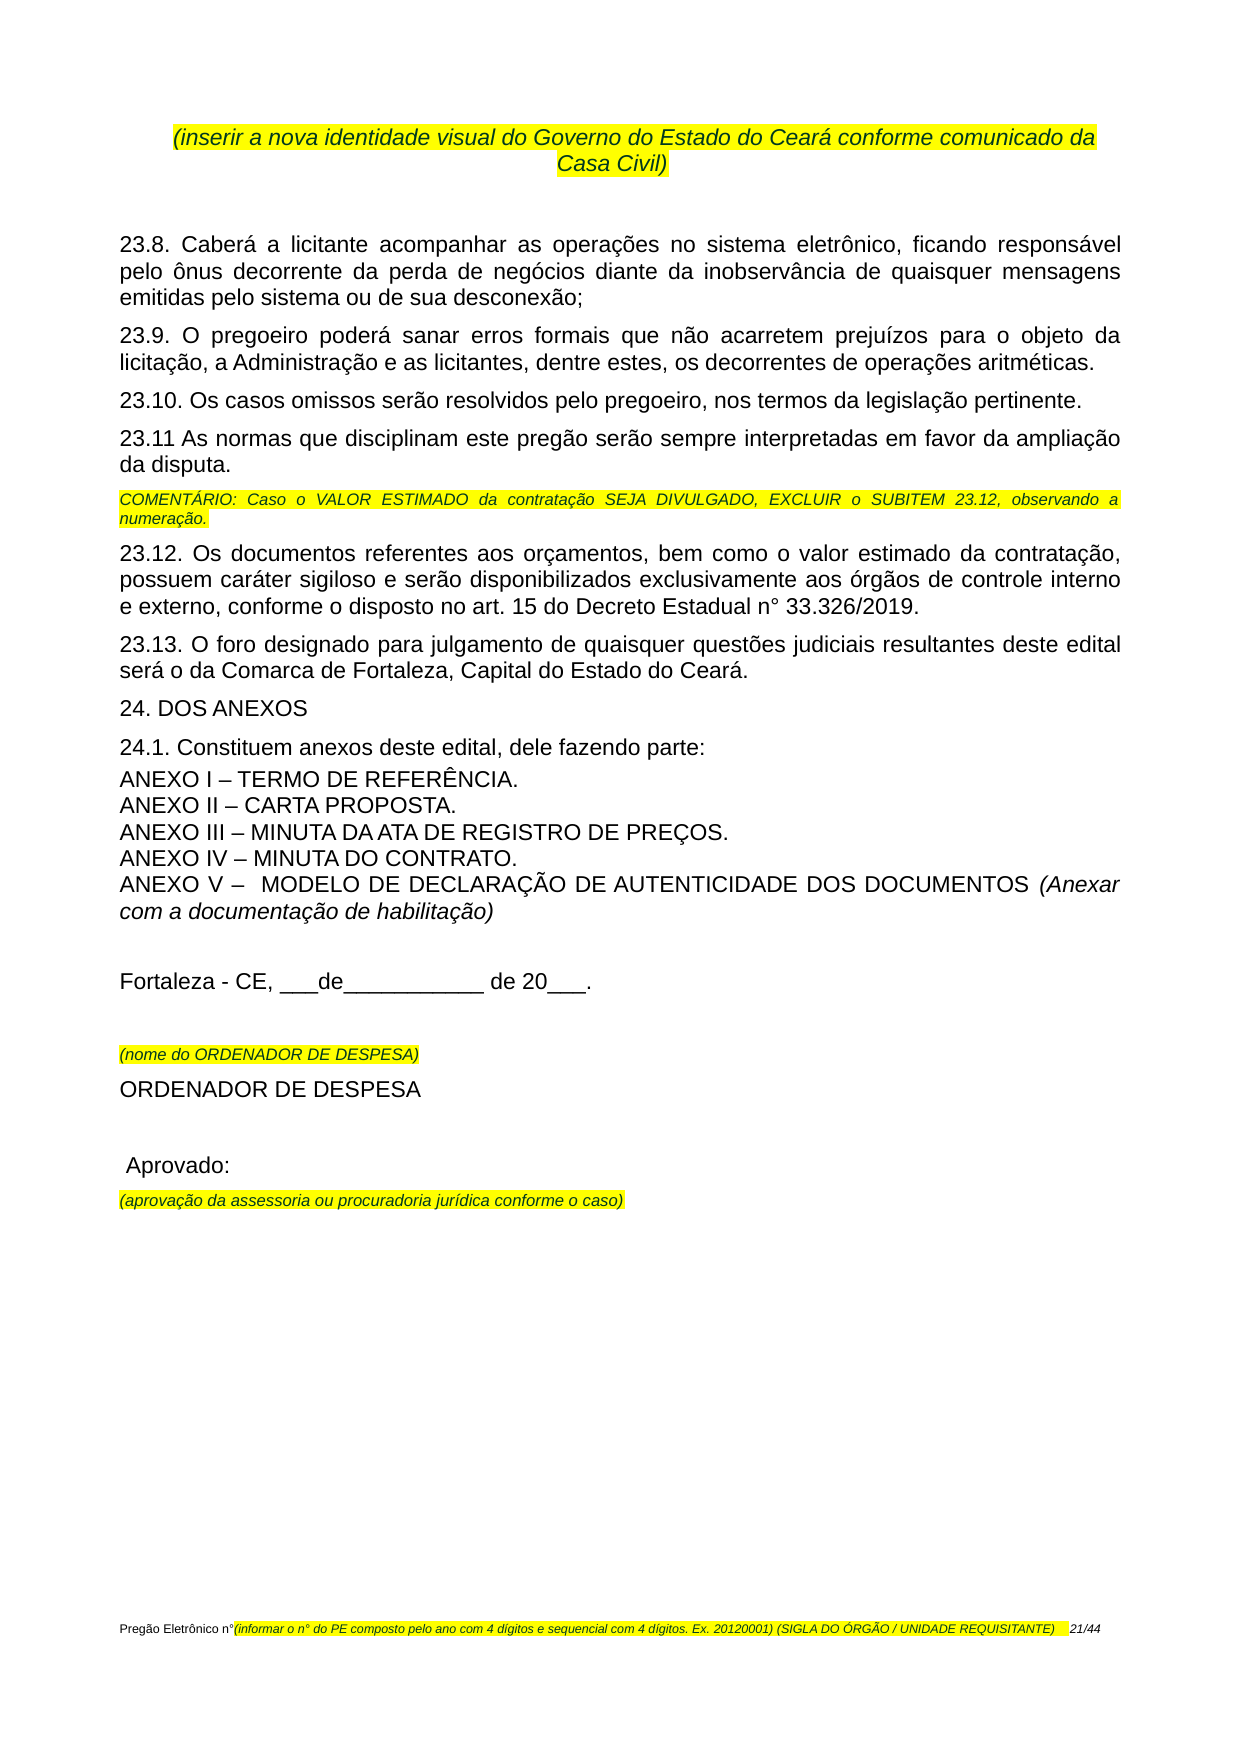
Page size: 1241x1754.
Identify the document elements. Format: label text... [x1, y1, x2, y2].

text 24.1. Constituem anexos deste edital, dele fazendo parte: [119, 734, 1121, 760]
text (aprovação da assessoria ou procuradoria jurídica conforme o caso) [119, 1190, 1121, 1209]
text COMENTÁRIO: Caso o VALOR ESTIMADO da contratação SEJA DIVULGADO, EXCLUIR o SUBITEM 23.12, observando a numeração. [119, 490, 1121, 528]
text 23.10. Os casos omissos serão resolvidos pelo pregoeiro, nos termos da legislação pertinente. [119, 387, 1121, 413]
text (nome do ORDENADOR DE DESPESA) [119, 1045, 1121, 1064]
text Fortaleza - CE, ___de___________ de 20___. [119, 968, 1121, 994]
text 23.11 As normas que disciplinam este pregão serão sempre interpretadas em favor da ampliação da disputa. [119, 425, 1121, 478]
text Aprovado: [119, 1152, 1121, 1178]
text ANEXO II – CARTA PROPOSTA. [119, 792, 1121, 819]
text ANEXO I – TERMO DE REFERÊNCIA. [119, 766, 1121, 792]
text 23.9. O pregoeiro poderá sanar erros formais que não acarretem prejuízos para o objeto da licitação, a Administração e as licitantes, dentre estes, os decorrentes de operações aritméticas. [119, 322, 1121, 375]
text 24. DOS ANEXOS [119, 695, 1121, 722]
text 23.8. Caberá a licitante acompanhar as operações no sistema eletrônico, ficando responsável pelo ônus decorrente da perda de negócios diante da inobservância de quaisquer mensagens emitidas pelo sistema ou de sua desconexão; [119, 231, 1121, 310]
text ANEXO IV – MINUTA DO CONTRATO. [119, 845, 1121, 871]
text 23.12. Os documentos referentes aos orçamentos, bem como o valor estimado da contratação, possuem caráter sigiloso e serão disponibilizados exclusivamente aos órgãos de controle interno e externo, conforme o disposto no art. 15 do Decreto Estadual n° 33.326/2019. [119, 540, 1121, 619]
text ANEXO V – MODELO DE DECLARAÇÃO DE AUTENTICIDADE DOS DOCUMENTOS (Anexar com a documentação de habilitação) [119, 871, 1121, 924]
text ORDENADOR DE DESPESA [119, 1076, 1121, 1102]
text 23.13. O foro designado para julgamento de quaisquer questões judiciais resultantes deste edital será o da Comarca de Fortaleza, Capital do Estado do Ceará. [119, 631, 1121, 683]
text ANEXO III – MINUTA DA ATA DE REGISTRO DE PREÇOS. [119, 819, 1121, 845]
